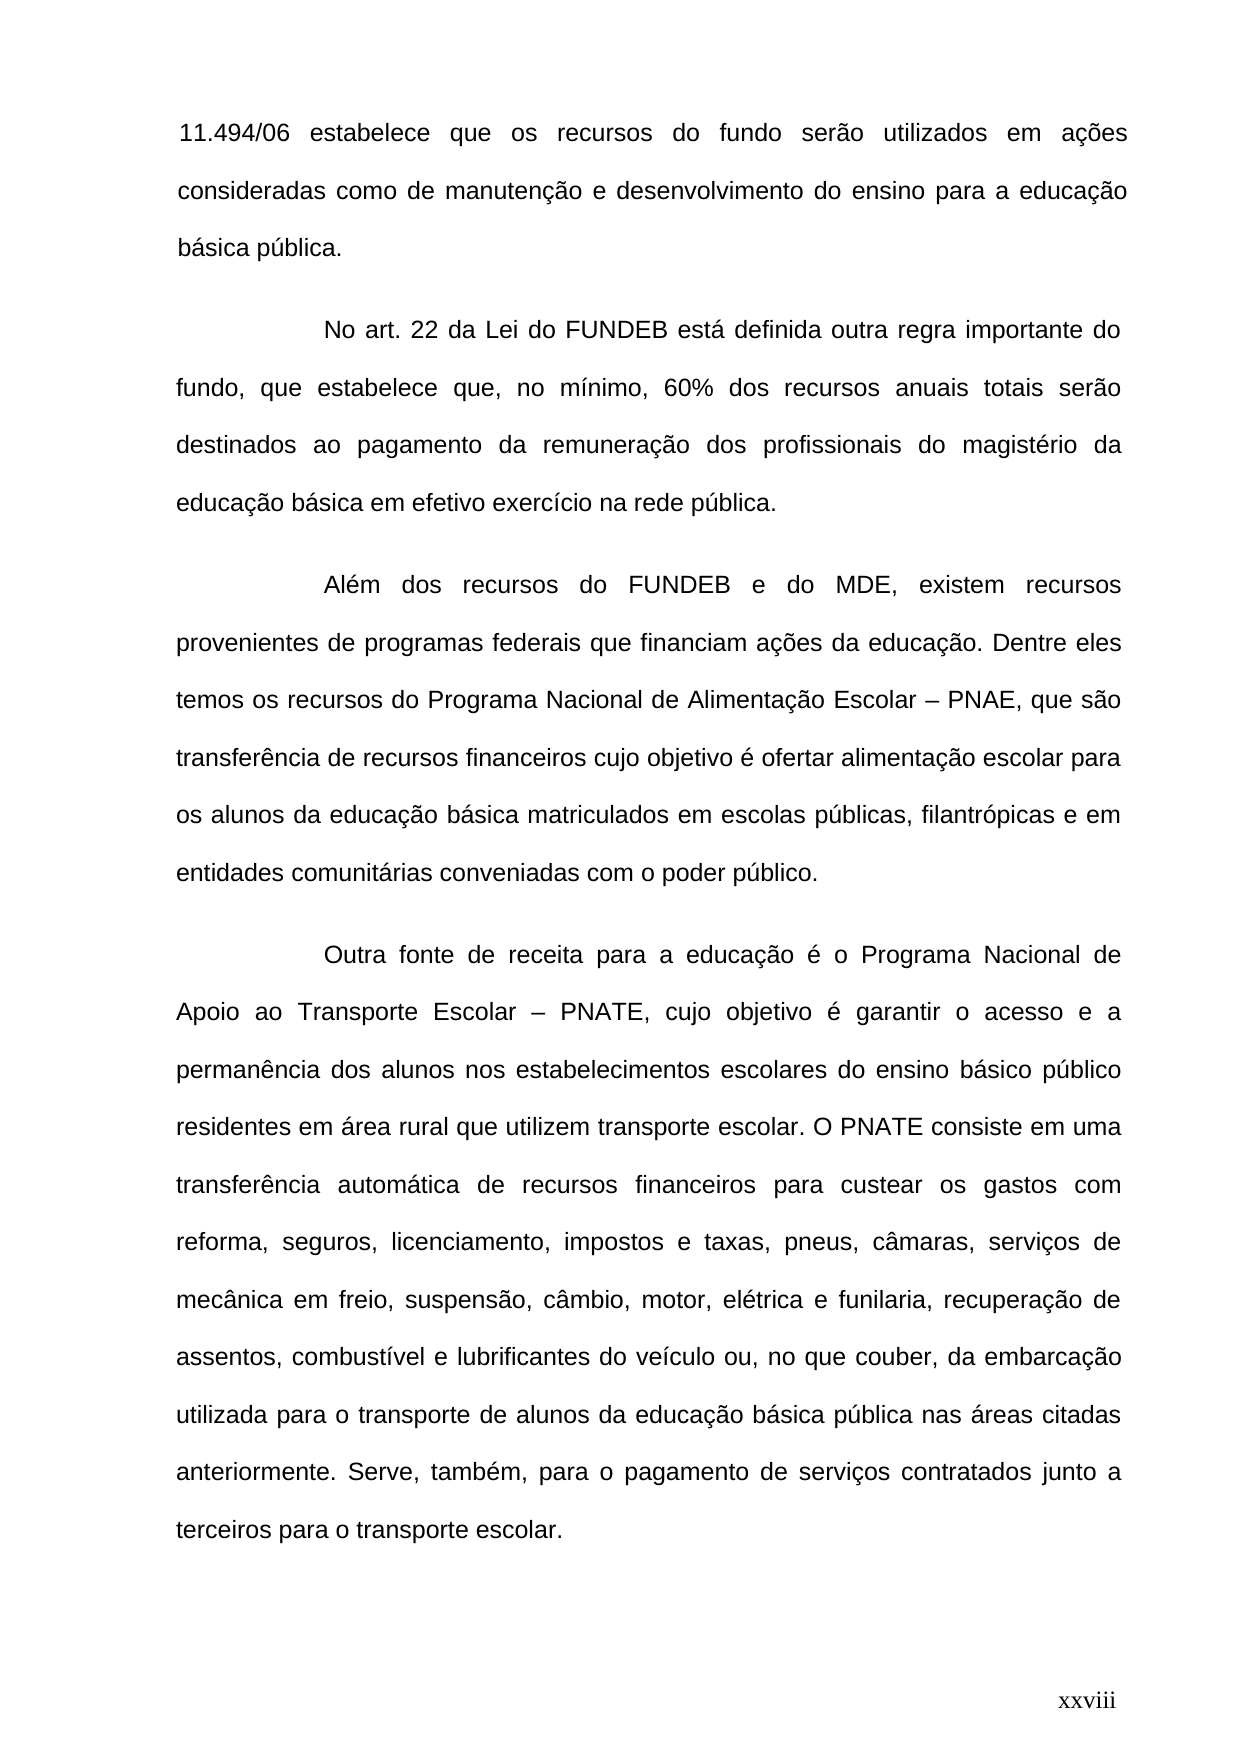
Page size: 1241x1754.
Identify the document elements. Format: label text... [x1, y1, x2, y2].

text No art. 22 da Lei do FUNDEB está definida outra regra importante do fundo, que estabelece que, no mínimo, 60% dos recursos anuais totais serão destinados ao pagamento da remuneração dos profissionais do magistério da educação básica em efetivo exercício na rede pública. [176, 315, 1123, 517]
text Além dos recursos do FUNDEB e do MDE, existem recursos provenientes de programas federais que financiam ações da educação. Dentre eles temos os recursos do Programa Nacional de Alimentação Escolar – PNAE, que são transferência de recursos financeiros cujo objetivo é ofertar alimentação escolar para os alunos da educação básica matriculados em escolas públicas, filantrópicas e em entidades comunitárias conveniadas com o poder público. [176, 570, 1123, 886]
text Outra fonte de receita para a educação é o Programa Nacional de Apoio ao Transporte Escolar – PNATE, cujo objetivo é garantir o acesso e a permanência dos alunos nos estabelecimentos escolares do ensino básico público residentes em área rural que utilizem transporte escolar. O PNATE consiste em uma transferência automática de recursos financeiros para custear os gastos com reforma, seguros, licenciamento, impostos e taxas, pneus, câmaras, serviços de mecânica em freio, suspensão, câmbio, motor, elétrica e funilaria, recuperação de assentos, combustível e lubrificantes do veículo ou, no que couber, da embarcação utilizada para o transporte de alunos da educação básica pública nas áreas citadas anteriormente. Serve, também, para o pagamento de serviços contratados junto a terceiros para o transporte escolar. [176, 940, 1123, 1543]
text 11.494/06 estabelece que os recursos do fundo serão utilizados em ações consideradas como de manutenção e desenvolvimento do ensino para a educação básica pública. [177, 118, 1129, 262]
